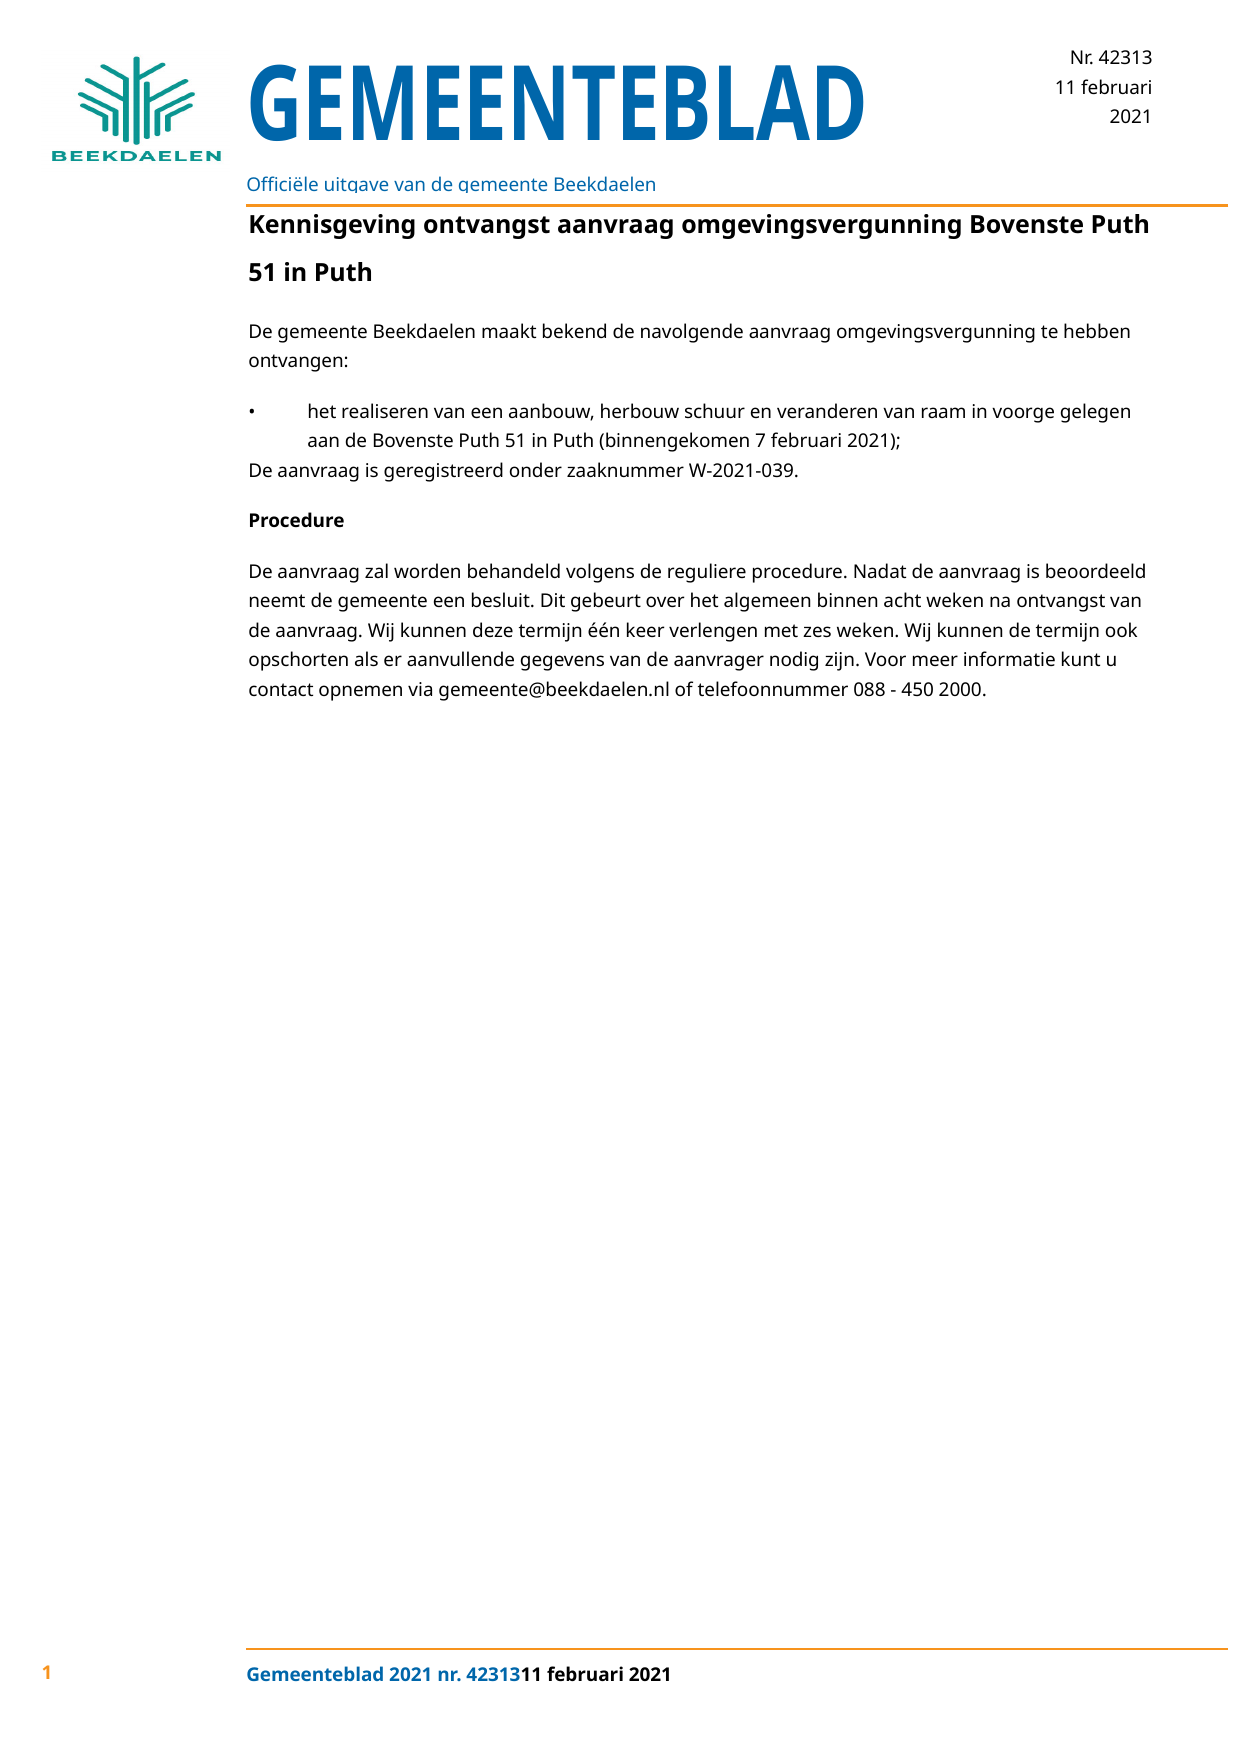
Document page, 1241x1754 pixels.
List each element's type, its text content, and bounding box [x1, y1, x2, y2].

list het realiseren van een aanbouw, herbouw schuur en veranderen van raam in voorge gelegen aan de Bovenste Puth 51 in Puth (binnengekomen 7 februari 2021); [248, 398, 1152, 453]
text Kennisgeving ontvangst aanvraag omgevingsvergunning Bovenste Puth 51 in Puth [248, 207, 1152, 288]
text De aanvraag zal worden behandeld volgens de reguliere procedure. Nadat de aanvraag is beoordeeld neemt de gemeente een besluit. Dit gebeurt over het algemeen binnen acht weken na ontvangst van de aanvraag. Wij kunnen deze termijn één keer verlengen met zes weken. Wij kunnen de termijn ook opschorten als er aanvullende gegevens van de aanvrager nodig zijn. Voor meer informatie kunt u contact opnemen via gemeente@beekdaelen.nl of telefoonnummer 088 - 450 2000. [248, 558, 1152, 702]
text Procedure [248, 507, 1152, 533]
text De aanvraag is geregistreerd onder zaaknummer W-2021-039. [248, 457, 1152, 483]
picture [41, 47, 231, 172]
text De gemeente Beekdaelen maakt bekend de navolgende aanvraag omgevingsvergunning te hebben ontvangen: [248, 318, 1152, 373]
